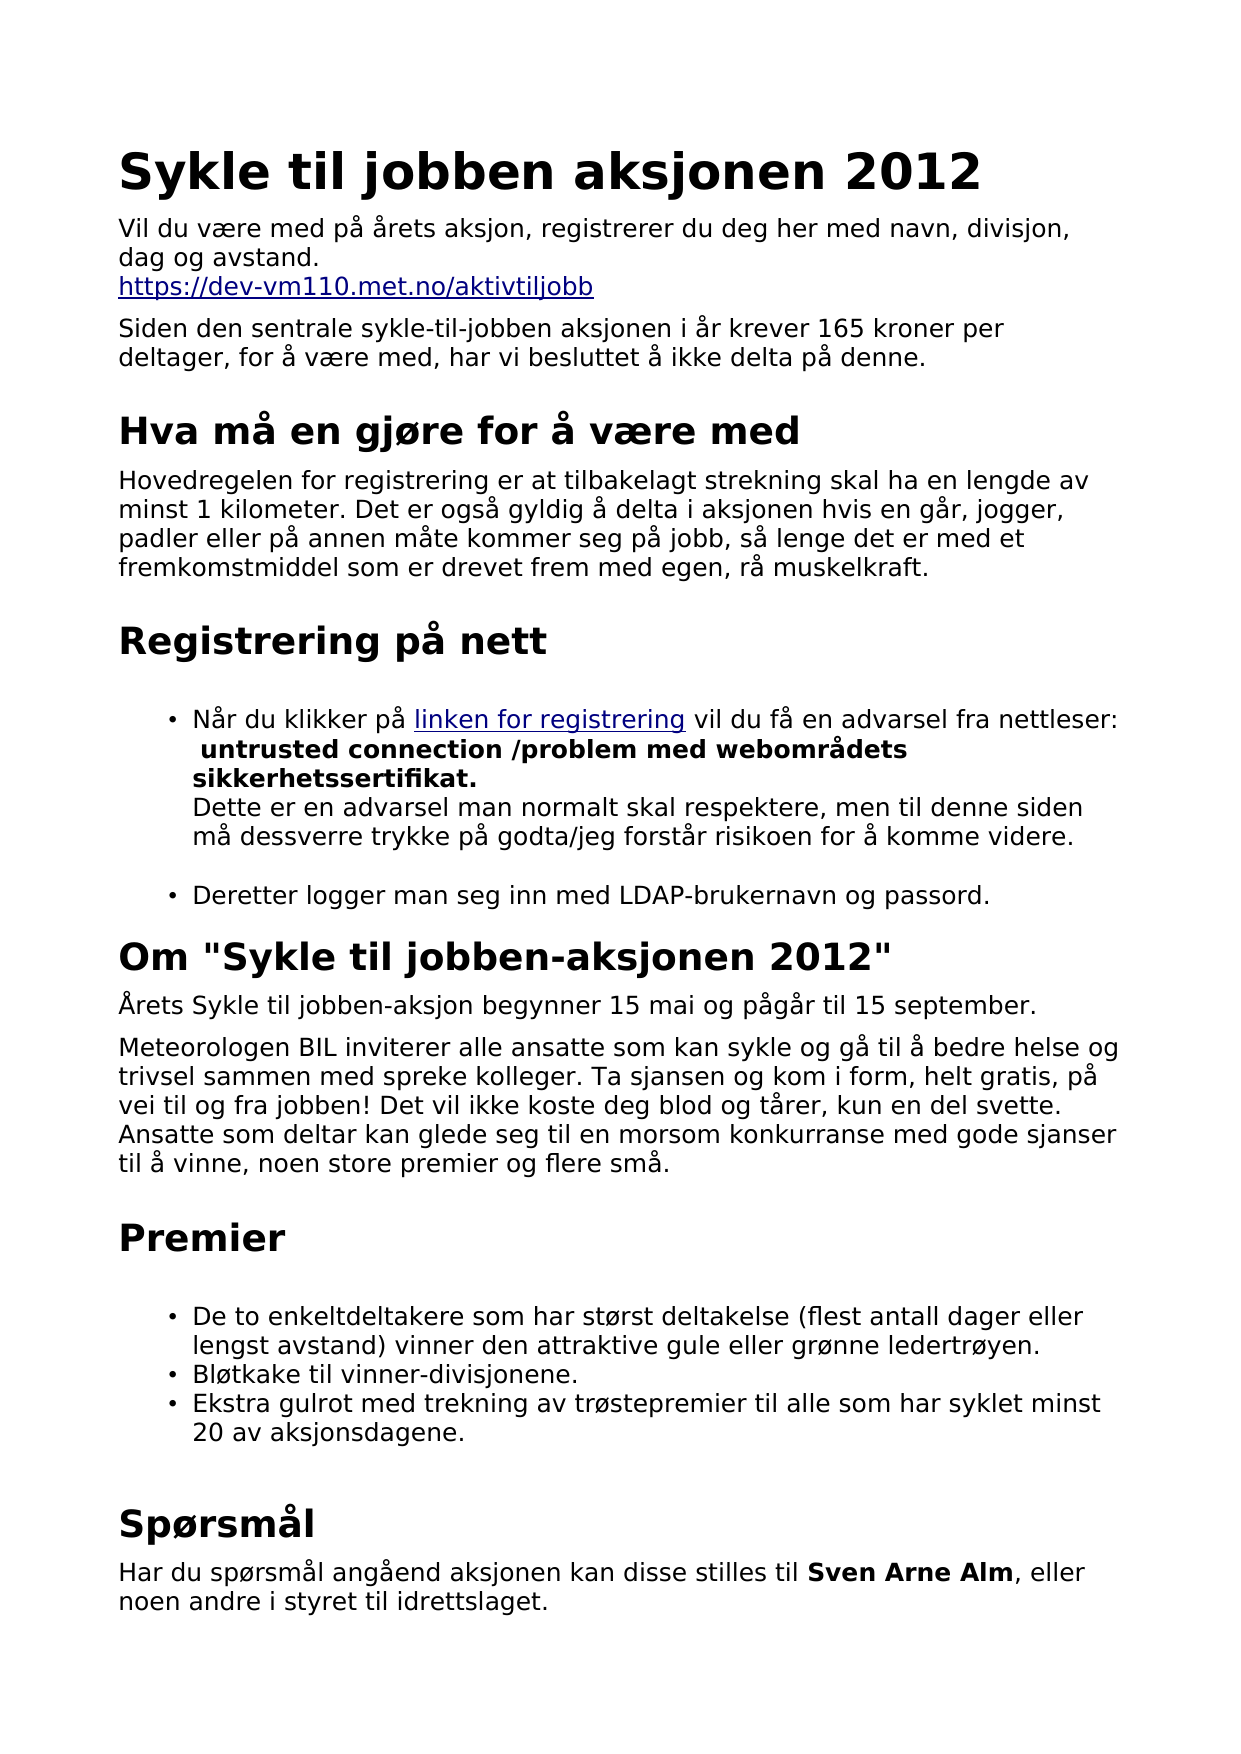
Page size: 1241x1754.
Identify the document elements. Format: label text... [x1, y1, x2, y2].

text Hovedregelen for registrering er at tilbakelagt strekning skal ha en lengde av minst 1 kilometer. Det er også gyldig å delta i aksjonen hvis en går, jogger, padler eller på annen måte kommer seg på jobb, så lenge det er med et fremkomstmiddel som er drevet frem med egen, rå muskelkraft. [118, 466, 1122, 582]
text Meteorologen BIL inviterer alle ansatte som kan sykle og gå til å bedre helse og trivsel sammen med spreke kolleger. Ta sjansen og kom i form, helt gratis, på vei til og fra jobben! Det vil ikke koste deg blod og tårer, kun en del svette. Ansatte som deltar kan glede seg til en morsom konkurranse med gode sjanser til å vinne, noen store premier og flere små. [118, 1033, 1122, 1179]
text Siden den sentrale sykle-til-jobben aksjonen i år krever 165 kroner per deltager, for å være med, har vi besluttet å ikke delta på denne. [118, 314, 1122, 372]
subtitle Spørsmål [118, 1502, 1122, 1546]
list Når du klikker på linken for registrering vil du få en advarsel fra nettleser: untrusted connection /problem med webområdets sikkerhetssertifikat. Dette er en advarsel man normalt skal respektere, men til denne siden må dessverre trykke på godta/jeg forstår risikoen for å komme videre. [177, 706, 1122, 851]
subtitle Premier [118, 1216, 1122, 1260]
subtitle Hva må en gjøre for å være med [118, 410, 1122, 453]
list De to enkeltdeltakere som har størst deltakelse (flest antall dager eller lengst avstand) vinner den attraktive gule eller grønne ledertrøyen. [177, 1302, 1122, 1360]
text Har du spørsmål angåend aksjonen kan disse stilles til Sven Arne Alm, eller noen andre i styret til idrettslaget. [118, 1558, 1122, 1617]
list Ekstra gulrot med trekning av trøstepremier til alle som har syklet minst 20 av aksjonsdagene. [177, 1389, 1122, 1448]
subtitle Sykle til jobben aksjonen 2012 [118, 143, 1122, 201]
list Bløtkake til vinner-divisjonene. [177, 1360, 1122, 1389]
text Årets Sykle til jobben-aksjon begynner 15 mai og pågår til 15 september. [118, 991, 1122, 1020]
text Vil du være med på årets aksjon, registrerer du deg her med navn, divisjon, dag og avstand. https://dev-vm110.met.no/aktivtiljobb [118, 214, 1122, 301]
subtitle Om "Sykle til jobben-aksjonen 2012" [118, 935, 1122, 979]
list Deretter logger man seg inn med LDAP-brukernavn og passord. [177, 881, 1122, 910]
subtitle Registrering på nett [118, 620, 1122, 664]
